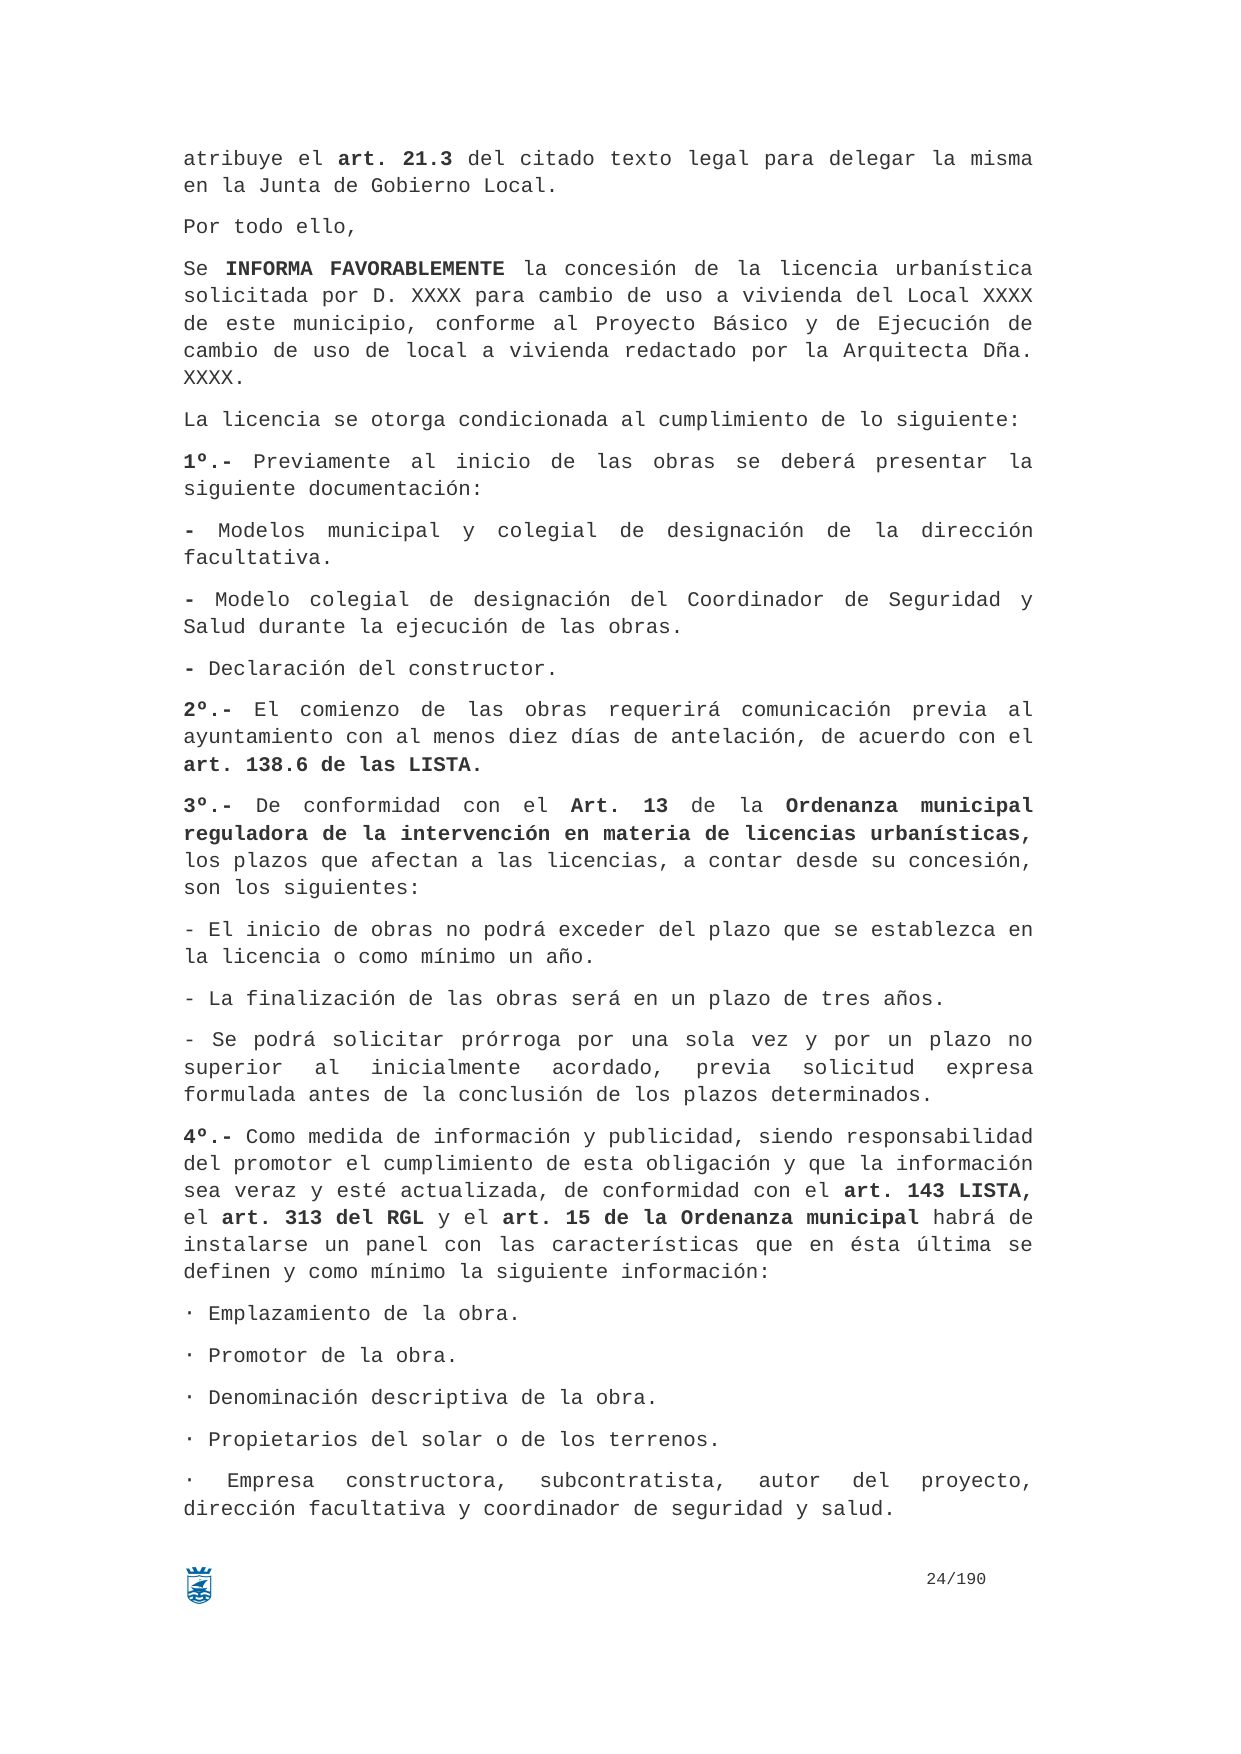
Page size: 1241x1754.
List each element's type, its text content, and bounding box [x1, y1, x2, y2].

text - Declaración del constructor. [183, 657, 1033, 681]
text ⋅ Denominación descriptiva de la obra. [183, 1387, 1033, 1411]
text atribuye el art. 21.3 del citado texto legal para delegar la misma en la Junta de Gobierno Local. [183, 148, 1033, 198]
text - Modelo colegial de designación del Coordinador de Seguridad y Salud durante la ejecución de las obras. [183, 588, 1033, 639]
picture [183, 1562, 214, 1607]
text ⋅ Propietarios del solar o de los terrenos. [183, 1429, 1033, 1452]
text - Modelos municipal y colegial de designación de la dirección facultativa. [183, 519, 1033, 570]
text - La finalización de las obras será en un plazo de tres años. [183, 988, 1033, 1011]
text Por todo ello, [183, 217, 1033, 240]
text 4º.- Como medida de información y publicidad, siendo responsabilidad del promotor el cumplimiento de esta obligación y que la información sea veraz y esté actualizada, de conformidad con el art. 143 LISTA, el art. 313 del RGL y el art. 15 de la Ordenanza municipal habrá de instalarse un panel con las características que en ésta última se definen y como mínimo la siguiente información: [183, 1126, 1033, 1285]
text 1º.- Previamente al inicio de las obras se deberá presentar la siguiente documentación: [183, 451, 1033, 501]
text Se INFORMA FAVORABLEMENTE la concesión de la licencia urbanística solicitada por D. XXXX para cambio de uso a vivienda del Local XXXX de este municipio, conforme al Proyecto Básico y de Ejecución de cambio de uso de local a vivienda redactado por la Arquitecta Dña. XXXX. [183, 258, 1033, 391]
text ⋅ Emplazamiento de la obra. [183, 1303, 1033, 1327]
text - El inicio de obras no podrá exceder del plazo que se establezca en la licencia o como mínimo un año. [183, 919, 1033, 969]
text La licencia se otorga condicionada al cumplimiento de lo siguiente: [183, 409, 1033, 432]
text ⋅ Empresa constructora, subcontratista, autor del proyecto, dirección facultativa y coordinador de seguridad y salud. [183, 1470, 1033, 1521]
text 2º.- El comienzo de las obras requerirá comunicación previa al ayuntamiento con al menos diez días de antelación, de acuerdo con el art. 138.6 de las LISTA. [183, 699, 1033, 777]
text - Se podrá solicitar prórroga por una sola vez y por un plazo no superior al inicialmente acordado, previa solicitud expresa formulada antes de la conclusión de los plazos determinados. [183, 1029, 1033, 1107]
text ⋅ Promotor de la obra. [183, 1345, 1033, 1369]
text 3º.- De conformidad con el Art. 13 de la Ordenanza municipal reguladora de la intervención en materia de licencias urbanísticas, los plazos que afectan a las licencias, a contar desde su concesión, son los siguientes: [183, 795, 1033, 901]
